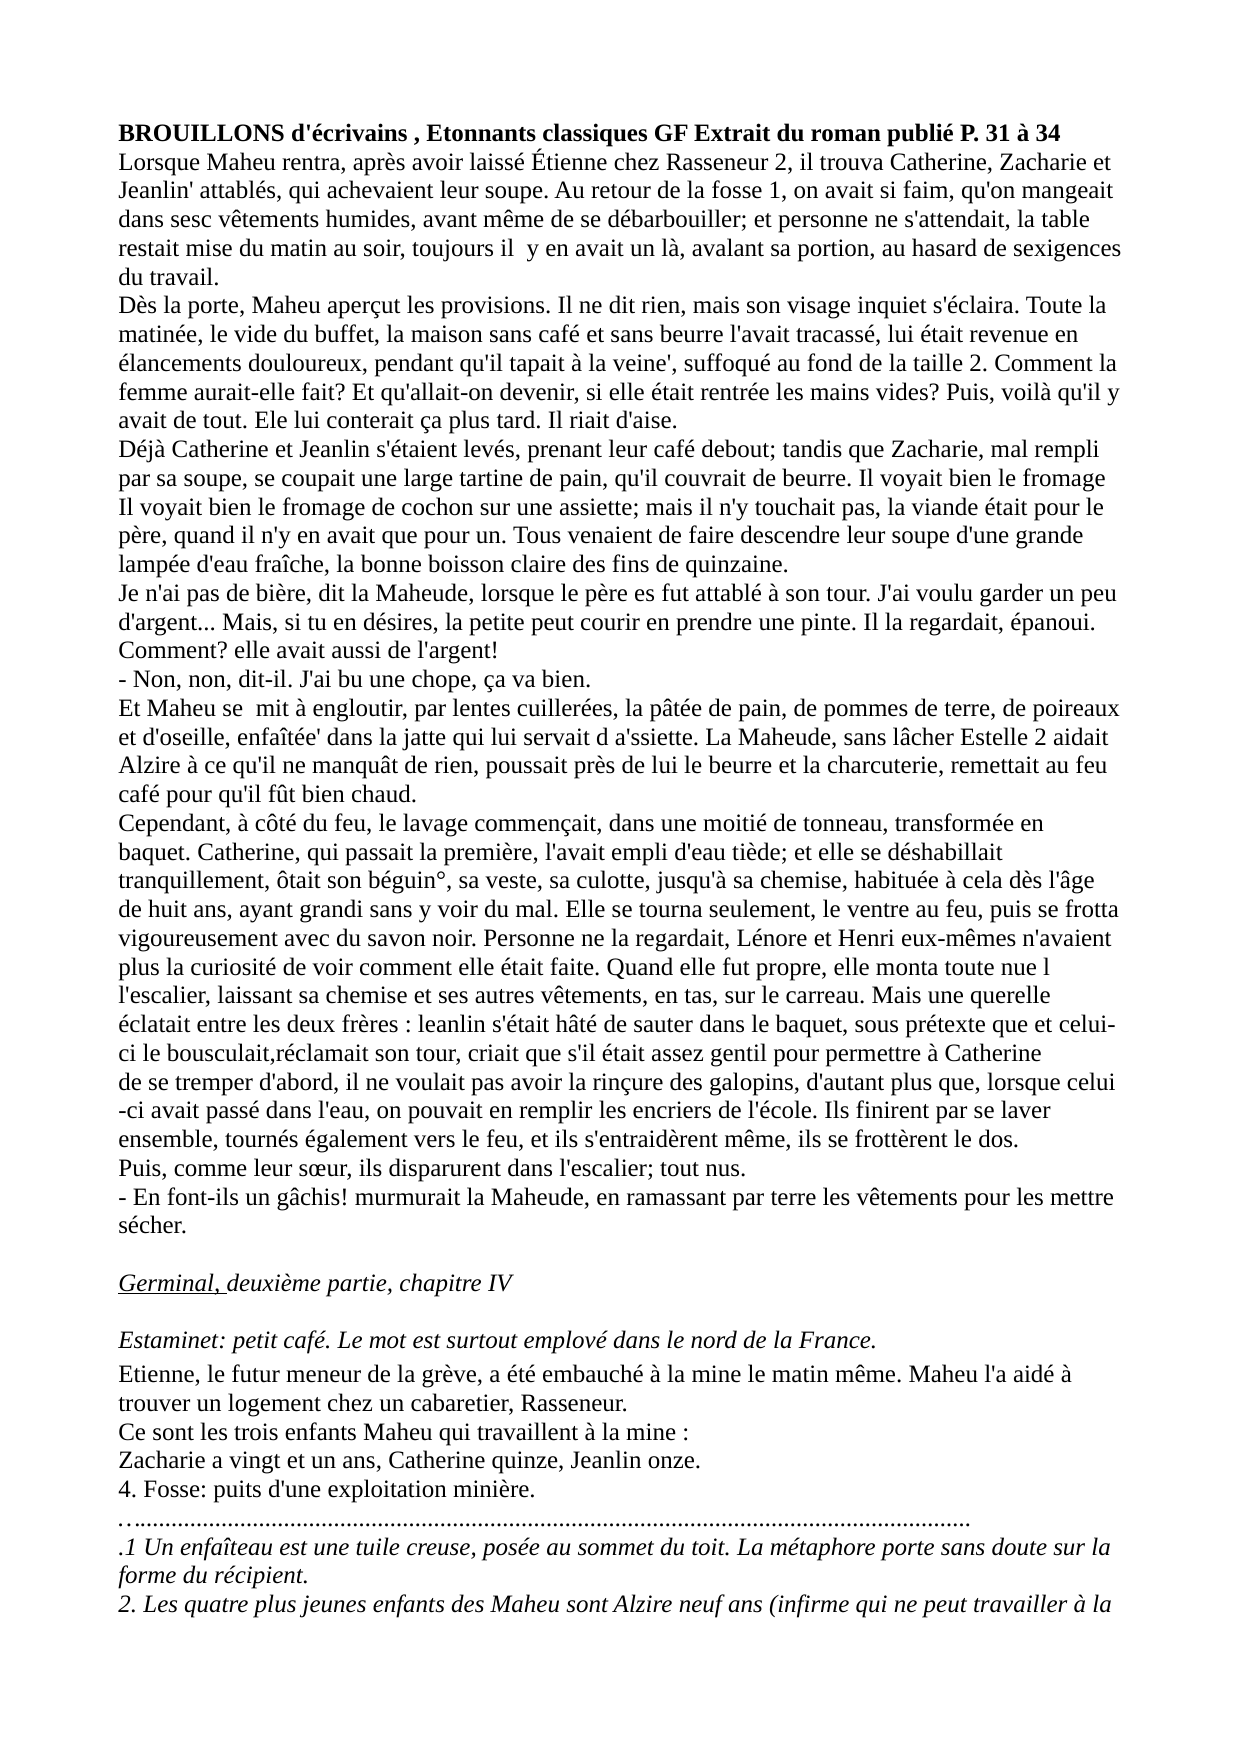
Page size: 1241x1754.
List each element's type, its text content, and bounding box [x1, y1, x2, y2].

text Zacharie a vingt et un ans, Catherine quinze, Jeanlin onze. [118, 1445, 1122, 1474]
text - Non, non, dit-il. J'ai bu une chope, ça va bien. [118, 664, 1122, 693]
text Puis, comme leur sœur, ils disparurent dans l'escalier; tout nus. [118, 1153, 1122, 1182]
text Cependant, à côté du feu, le lavage commençait, dans une moitié de tonneau, transformée en baquet. Catherine, qui passait la première, l'avait empli d'eau tiède; et elle se déshabillait tranquillement, ôtait son béguin°, sa veste, sa culotte, jusqu'à sa chemise, habituée à cela dès l'âge de huit ans, ayant grandi sans y voir du mal. Elle se tourna seulement, le ventre au feu, puis se frotta vigoureusement avec du savon noir. Personne ne la regardait, Lénore et Henri eux-mêmes n'avaient plus la curiosité de voir comment elle était faite. Quand elle fut propre, elle monta toute nue l l'escalier, laissant sa chemise et ses autres vêtements, en tas, sur le carreau. Mais une querelle éclatait entre les deux frères : leanlin s'était hâté de sauter dans le baquet, sous prétexte que et celui-ci le bousculait,réclamait son tour, criait que s'il était assez gentil pour permettre à Catherine [118, 808, 1122, 1067]
text 2. Les quatre plus jeunes enfants des Maheu sont Alzire neuf ans (infirme qui ne peut travailler à la [118, 1589, 1122, 1618]
text Dès la porte, Maheu aperçut les provisions. Il ne dit rien, mais son visage inquiet s'éclaira. Toute la matinée, le vide du buffet, la maison sans café et sans beurre l'avait tracassé, lui était revenue en élancements douloureux, pendant qu'il tapait à la veine', suffoqué au fond de la taille 2. Comment la femme aurait-elle fait? Et qu'allait-on devenir, si elle était rentrée les mains vides? Puis, voilà qu'il y avait de tout. Ele lui conterait ça plus tard. Il riait d'aise. [118, 291, 1122, 434]
text BROUILLONS d'écrivains , Etonnants classiques GF Extrait du roman publié P. 31 à 34 [118, 118, 1122, 147]
text ﻿﻿﻿Estaminet: petit café. Le mot est surtout emplové dans le nord de la France. [118, 1326, 1122, 1359]
text - En font-ils un gâchis! murmurait la Maheude, en ramassant par terre les vêtements pour les mettre sécher. [118, 1182, 1122, 1239]
text de se tremper d'abord, il ne voulait pas avoir la rinçure des galopins, d'autant plus que, lorsque celui [118, 1067, 1122, 1096]
text Lorsque Maheu rentra, après avoir laissé Étienne chez Rasseneur 2, il trouva Catherine, Zacharie et Jeanlin' attablés, qui achevaient leur soupe. Au retour de la fosse 1, on avait si faim, qu'on mangeait [118, 147, 1122, 204]
text ﻿﻿﻿Ce sont les trois enfants Maheu qui travaillent à la mine : [118, 1417, 1122, 1445]
text 4. Fosse: puits d'une exploitation minière. [118, 1474, 1122, 1503]
text Je n'ai pas de bière, dit la Maheude, lorsque le père es fut attablé à son tour. J'ai voulu garder un peu d'argent... Mais, si tu en désires, la petite peut courir en prendre une pinte. Il la regardait, épanoui. Comment? elle avait aussi de l'argent! [118, 578, 1122, 664]
text Et Maheu se mit à engloutir, par lentes cuillerées, la pâtée de pain, de pommes de terre, de poireaux [118, 693, 1122, 722]
text dans sesc vêtements humides, avant même de se débarbouiller; et personne ne s'attendait, la table restait mise du matin au soir, toujours il y en avait un là, avalant sa portion, au hasard de sexigences du travail. [118, 204, 1122, 291]
text -ci avait passé dans l'eau, on pouvait en remplir les encriers de l'école. Ils finirent par se laver ensemble, tournés également vers le feu, et ils s'entraidèrent même, ils se frottèrent le dos. [118, 1096, 1122, 1153]
text et d'oseille, enfaîtée' dans la jatte qui lui servait d a'ssiette. La Maheude, sans lâcher Estelle 2 aidait Alzire à ce qu'il ne manquât de rien, poussait près de lui le beurre et la charcuterie, remettait au feu café pour qu'il fût bien chaud. [118, 722, 1122, 808]
text …..................................................................................................................................... [118, 1503, 1122, 1532]
text Germinal, deuxième partie, chapitre IV [118, 1268, 1122, 1297]
text ﻿﻿﻿Etienne, le futur meneur de la grève, a été embauché à la mine le matin même. Maheu l'a aidé à trouver un logement chez un cabaretier, Rasseneur. [118, 1359, 1122, 1417]
text Déjà Catherine et Jeanlin s'étaient levés, prenant leur café debout; tandis que Zacharie, mal rempli par sa soupe, se coupait une large tartine de pain, qu'il couvrait de beurre. Il voyait bien le fromage Il voyait bien le fromage de cochon sur une assiette; mais il n'y touchait pas, la viande était pour le père, quand il n'y en avait que pour un. Tous venaient de faire descendre leur soupe d'une grande lampée d'eau fraîche, la bonne boisson claire des fins de quinzaine. [118, 434, 1122, 578]
text .1 Un enfaîteau est une tuile creuse, posée au sommet du toit. La métaphore porte sans doute sur la forme du récipient. [118, 1532, 1122, 1589]
